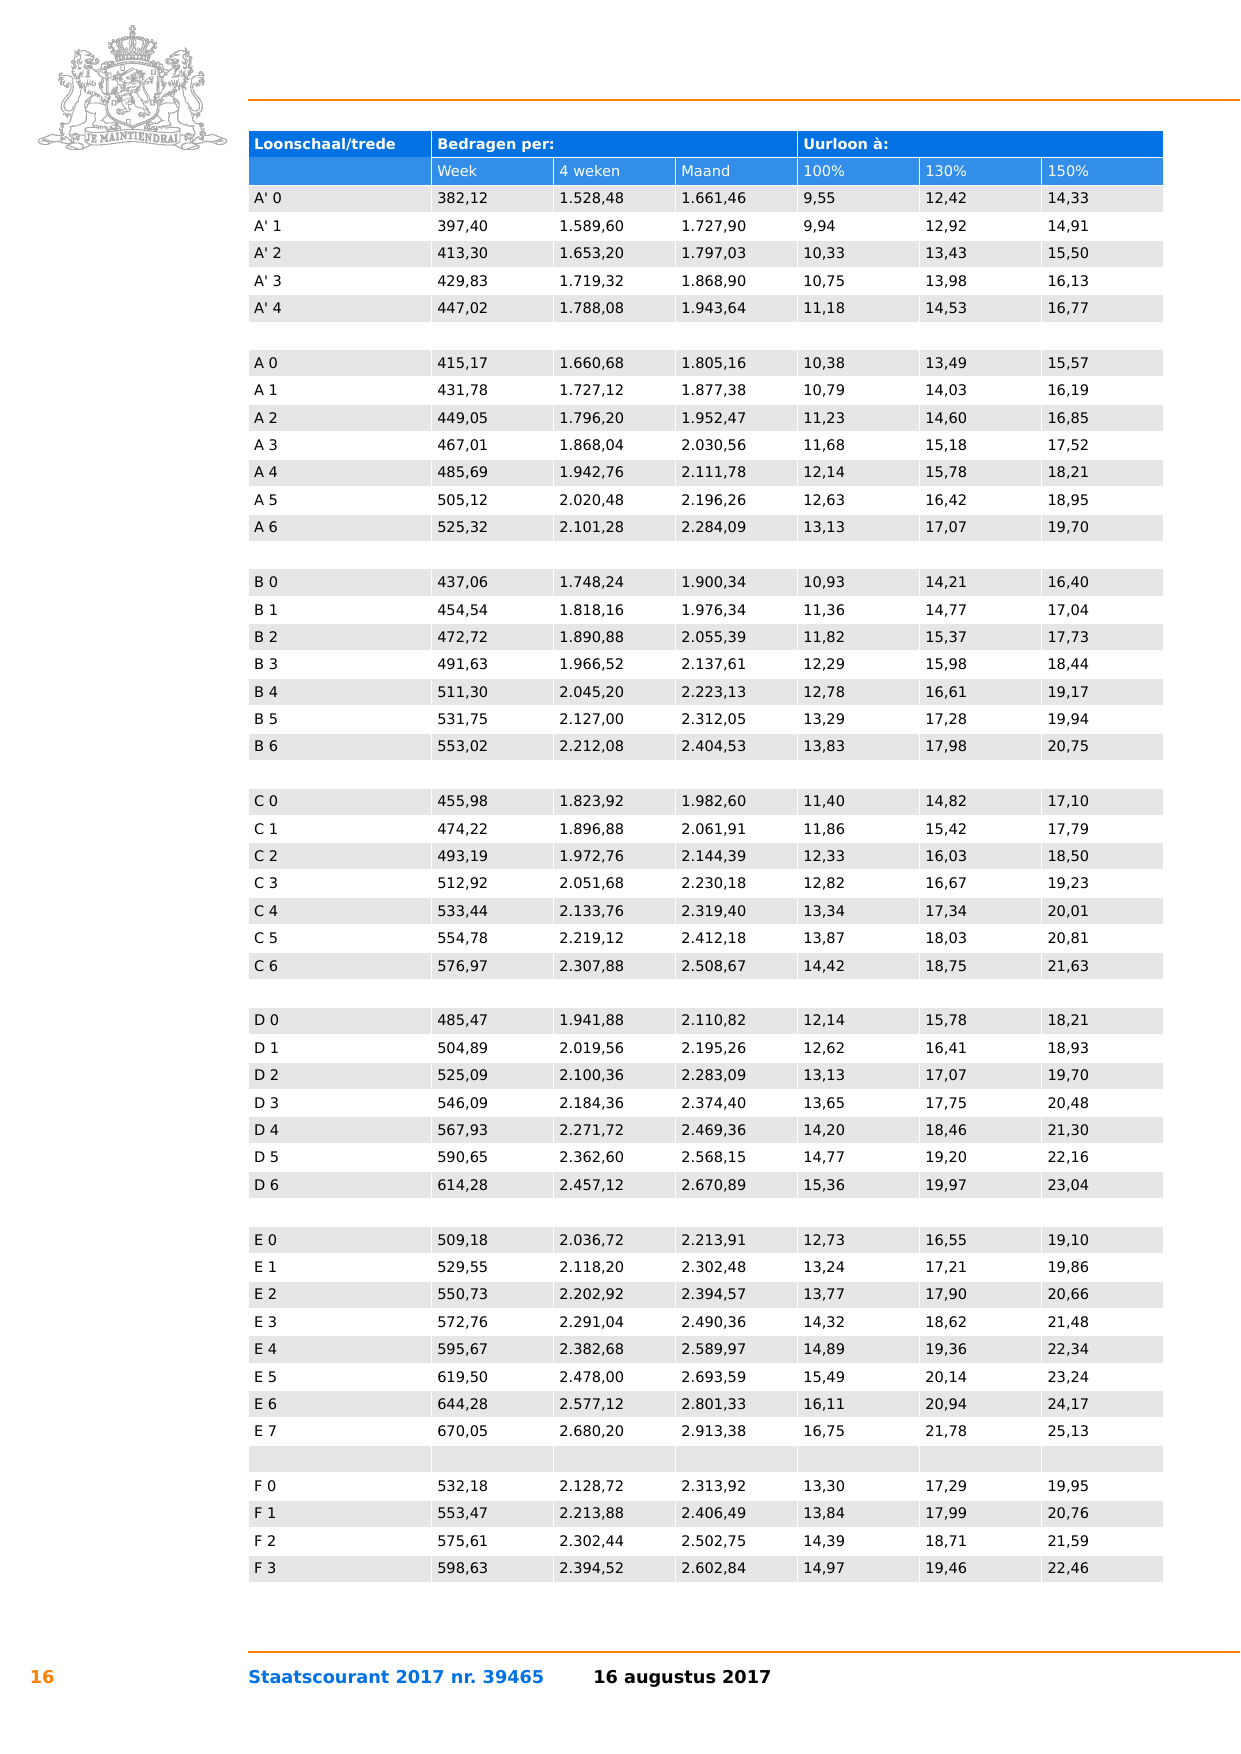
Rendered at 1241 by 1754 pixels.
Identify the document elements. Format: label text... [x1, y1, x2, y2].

table_cell 11,18 [798, 295, 919, 322]
table_cell 15,50 [1042, 241, 1163, 267]
table_cell 1.661,46 [676, 186, 797, 212]
table_cell 10,33 [798, 241, 919, 267]
table_cell 467,01 [432, 432, 553, 459]
table_cell 17,90 [920, 1282, 1041, 1308]
table_cell 572,76 [432, 1309, 553, 1335]
table_cell B 0 [249, 569, 431, 596]
table_cell B 1 [249, 597, 431, 623]
table_cell E 0 [249, 1227, 431, 1253]
table_cell 19,70 [1042, 515, 1163, 541]
table_cell 2.195,26 [676, 1035, 797, 1061]
table_cell 18,95 [1042, 487, 1163, 513]
table_cell 12,82 [798, 871, 919, 897]
table_cell A' 0 [249, 186, 431, 212]
table_cell 2.469,36 [676, 1117, 797, 1143]
table_cell 17,99 [920, 1501, 1041, 1527]
table_cell 2.404,53 [676, 734, 797, 760]
table_cell 2.502,75 [676, 1528, 797, 1554]
table_cell 512,92 [432, 871, 553, 897]
table_cell E 7 [249, 1419, 431, 1445]
table_cell 2.693,59 [676, 1364, 797, 1390]
table_cell [432, 980, 553, 1007]
table_cell 590,65 [432, 1145, 553, 1171]
table_cell [249, 761, 431, 787]
table_cell 1.896,88 [554, 816, 675, 842]
table_cell 11,36 [798, 597, 919, 623]
table_cell 2.051,68 [554, 871, 675, 897]
table_cell [920, 1446, 1041, 1472]
table_cell 25,13 [1042, 1419, 1163, 1445]
table_cell 14,60 [920, 405, 1041, 431]
table_cell 20,48 [1042, 1090, 1163, 1116]
table_cell 16,67 [920, 871, 1041, 897]
table_cell 15,36 [798, 1172, 919, 1198]
table_cell 491,63 [432, 651, 553, 678]
table_cell 14,89 [798, 1336, 919, 1363]
table_cell F 1 [249, 1501, 431, 1527]
table_cell 553,47 [432, 1501, 553, 1527]
table_cell D 5 [249, 1145, 431, 1171]
table_cell 2.045,20 [554, 679, 675, 705]
table_cell 2.213,88 [554, 1501, 675, 1527]
table_cell A 1 [249, 378, 431, 404]
table_cell A 6 [249, 515, 431, 541]
table_cell 1.942,76 [554, 460, 675, 486]
table_cell 20,75 [1042, 734, 1163, 760]
table_cell B 3 [249, 651, 431, 678]
table_cell 529,55 [432, 1254, 553, 1281]
table_cell 2.490,36 [676, 1309, 797, 1335]
table_cell 1.653,20 [554, 241, 675, 267]
table_cell [554, 1199, 675, 1226]
table_cell [676, 1199, 797, 1226]
table_cell 2.394,57 [676, 1282, 797, 1308]
table_cell 415,17 [432, 350, 553, 376]
table_cell [676, 323, 797, 349]
table_cell 2.036,72 [554, 1227, 675, 1253]
table_cell 511,30 [432, 679, 553, 705]
table_cell 15,42 [920, 816, 1041, 842]
table_cell 2.382,68 [554, 1336, 675, 1363]
table_cell 2.406,49 [676, 1501, 797, 1527]
table_cell 493,19 [432, 843, 553, 869]
table_cell 2.019,56 [554, 1035, 675, 1061]
table_cell 13,77 [798, 1282, 919, 1308]
table_cell 2.457,12 [554, 1172, 675, 1198]
table_cell 17,79 [1042, 816, 1163, 842]
table_cell 533,44 [432, 898, 553, 924]
table_cell 16,19 [1042, 378, 1163, 404]
table_cell 13,24 [798, 1254, 919, 1281]
table_cell 13,83 [798, 734, 919, 760]
table_cell C 4 [249, 898, 431, 924]
table_cell 485,47 [432, 1008, 553, 1034]
table_cell 474,22 [432, 816, 553, 842]
table_cell 2.602,84 [676, 1556, 797, 1582]
table_cell 21,63 [1042, 953, 1163, 979]
table_cell E 5 [249, 1364, 431, 1390]
table_cell 150% [1042, 158, 1163, 185]
table_cell 2.508,67 [676, 953, 797, 979]
table_cell 11,23 [798, 405, 919, 431]
table_cell 1.952,47 [676, 405, 797, 431]
table_cell F 2 [249, 1528, 431, 1554]
table_cell [249, 1446, 431, 1472]
table_cell B 5 [249, 706, 431, 733]
table_cell 1.823,92 [554, 789, 675, 815]
table_cell 4 weken [554, 158, 675, 185]
table_cell 9,94 [798, 213, 919, 239]
table_header Uurloon à: [798, 131, 1163, 157]
table_cell 2.302,48 [676, 1254, 797, 1281]
table_cell [432, 542, 553, 568]
table_cell 19,46 [920, 1556, 1041, 1582]
table_cell 19,86 [1042, 1254, 1163, 1281]
table_cell 15,78 [920, 460, 1041, 486]
table_cell 12,78 [798, 679, 919, 705]
table_cell 454,54 [432, 597, 553, 623]
table_cell 16,11 [798, 1391, 919, 1417]
table_cell 1.982,60 [676, 789, 797, 815]
table_cell 1.797,03 [676, 241, 797, 267]
table_cell [920, 761, 1041, 787]
table_cell 13,34 [798, 898, 919, 924]
table_cell 14,82 [920, 789, 1041, 815]
table_cell 19,23 [1042, 871, 1163, 897]
table_cell 429,83 [432, 268, 553, 294]
table_cell 130% [920, 158, 1041, 185]
table_cell E 6 [249, 1391, 431, 1417]
table_cell 19,36 [920, 1336, 1041, 1363]
table_cell 509,18 [432, 1227, 553, 1253]
table_cell [432, 761, 553, 787]
table_cell 18,46 [920, 1117, 1041, 1143]
table_cell E 3 [249, 1309, 431, 1335]
table_cell 14,20 [798, 1117, 919, 1143]
table_cell 16,42 [920, 487, 1041, 513]
table_cell 21,78 [920, 1419, 1041, 1445]
table_cell 455,98 [432, 789, 553, 815]
table_cell 413,30 [432, 241, 553, 267]
table_cell 18,71 [920, 1528, 1041, 1554]
table_cell 1.727,12 [554, 378, 675, 404]
table_cell 2.196,26 [676, 487, 797, 513]
table_cell 14,97 [798, 1556, 919, 1582]
table_cell 575,61 [432, 1528, 553, 1554]
table_cell 449,05 [432, 405, 553, 431]
table_cell 505,12 [432, 487, 553, 513]
table_cell 2.030,56 [676, 432, 797, 459]
table_cell 17,52 [1042, 432, 1163, 459]
table_cell 14,33 [1042, 186, 1163, 212]
table_cell C 3 [249, 871, 431, 897]
table_cell 2.313,92 [676, 1473, 797, 1500]
table_cell [1042, 1199, 1163, 1226]
table_cell 1.900,34 [676, 569, 797, 596]
table_cell 525,32 [432, 515, 553, 541]
table_cell 437,06 [432, 569, 553, 596]
table_cell 2.144,39 [676, 843, 797, 869]
table_cell 2.670,89 [676, 1172, 797, 1198]
table_cell 14,39 [798, 1528, 919, 1554]
table_cell [676, 980, 797, 1007]
table_cell 1.868,04 [554, 432, 675, 459]
table_cell [554, 1446, 675, 1472]
table_cell [1042, 1446, 1163, 1472]
table_cell 2.801,33 [676, 1391, 797, 1417]
table_cell 644,28 [432, 1391, 553, 1417]
table_cell 2.312,05 [676, 706, 797, 733]
table_cell 20,81 [1042, 925, 1163, 952]
table_cell 2.100,36 [554, 1063, 675, 1089]
table_cell 12,29 [798, 651, 919, 678]
table_cell 2.302,44 [554, 1528, 675, 1554]
table_cell [798, 1446, 919, 1472]
table_cell [249, 323, 431, 349]
table_cell 10,75 [798, 268, 919, 294]
table_cell 16,75 [798, 1419, 919, 1445]
table_cell A 3 [249, 432, 431, 459]
table_cell 11,86 [798, 816, 919, 842]
table_cell 531,75 [432, 706, 553, 733]
table_cell 21,59 [1042, 1528, 1163, 1554]
table_cell 17,07 [920, 515, 1041, 541]
table_cell 10,79 [798, 378, 919, 404]
table_cell 12,73 [798, 1227, 919, 1253]
table_cell 1.943,64 [676, 295, 797, 322]
table_cell 17,10 [1042, 789, 1163, 815]
table_cell 2.020,48 [554, 487, 675, 513]
table_cell 1.528,48 [554, 186, 675, 212]
table_cell C 0 [249, 789, 431, 815]
table_cell 1.966,52 [554, 651, 675, 678]
table_cell 550,73 [432, 1282, 553, 1308]
table_cell 2.202,92 [554, 1282, 675, 1308]
table_cell E 4 [249, 1336, 431, 1363]
table_cell 12,14 [798, 460, 919, 486]
table_cell A' 4 [249, 295, 431, 322]
table_cell A' 2 [249, 241, 431, 267]
table_cell 18,03 [920, 925, 1041, 952]
table_cell 20,14 [920, 1364, 1041, 1390]
table_cell 21,48 [1042, 1309, 1163, 1335]
table_cell 1.868,90 [676, 268, 797, 294]
table_cell [920, 323, 1041, 349]
table_cell 382,12 [432, 186, 553, 212]
table_cell 17,04 [1042, 597, 1163, 623]
table_cell 22,46 [1042, 1556, 1163, 1582]
table_cell 19,70 [1042, 1063, 1163, 1089]
table_cell 2.374,40 [676, 1090, 797, 1116]
table_cell A 0 [249, 350, 431, 376]
table_cell 2.568,15 [676, 1145, 797, 1171]
table_cell 14,77 [920, 597, 1041, 623]
table_cell 2.283,09 [676, 1063, 797, 1089]
table_cell 18,21 [1042, 460, 1163, 486]
table_cell 13,29 [798, 706, 919, 733]
table_cell E 1 [249, 1254, 431, 1281]
table_cell D 4 [249, 1117, 431, 1143]
table_cell 17,75 [920, 1090, 1041, 1116]
table_cell 2.223,13 [676, 679, 797, 705]
table_cell 2.110,82 [676, 1008, 797, 1034]
table_cell 2.291,04 [554, 1309, 675, 1335]
table_cell [676, 761, 797, 787]
table_cell 1.805,16 [676, 350, 797, 376]
table_cell 1.941,88 [554, 1008, 675, 1034]
table_cell 14,77 [798, 1145, 919, 1171]
table_cell 17,29 [920, 1473, 1041, 1500]
table_cell 2.680,20 [554, 1419, 675, 1445]
table_cell [554, 542, 675, 568]
table_cell 18,44 [1042, 651, 1163, 678]
table_cell [798, 323, 919, 349]
table_cell [798, 1199, 919, 1226]
table_cell 18,50 [1042, 843, 1163, 869]
table_cell 13,13 [798, 515, 919, 541]
table_cell 2.137,61 [676, 651, 797, 678]
table_cell 10,93 [798, 569, 919, 596]
table_cell [676, 542, 797, 568]
table_cell 2.589,97 [676, 1336, 797, 1363]
table_cell [432, 1199, 553, 1226]
table_cell 504,89 [432, 1035, 553, 1061]
table_cell 16,13 [1042, 268, 1163, 294]
table_cell [1042, 980, 1163, 1007]
table_cell 576,97 [432, 953, 553, 979]
table_cell 16,77 [1042, 295, 1163, 322]
table_cell B 4 [249, 679, 431, 705]
table_cell 11,40 [798, 789, 919, 815]
table_cell 19,17 [1042, 679, 1163, 705]
table_cell 546,09 [432, 1090, 553, 1116]
table_cell 2.061,91 [676, 816, 797, 842]
table_cell 19,94 [1042, 706, 1163, 733]
table_cell E 2 [249, 1282, 431, 1308]
table_cell 2.213,91 [676, 1227, 797, 1253]
table_cell 2.184,36 [554, 1090, 675, 1116]
table_cell F 3 [249, 1556, 431, 1582]
table_cell 567,93 [432, 1117, 553, 1143]
table_cell 554,78 [432, 925, 553, 952]
table_cell 15,37 [920, 624, 1041, 650]
table_cell 2.118,20 [554, 1254, 675, 1281]
table_cell [432, 323, 553, 349]
table_cell 598,63 [432, 1556, 553, 1582]
table_cell D 6 [249, 1172, 431, 1198]
table_cell 2.230,18 [676, 871, 797, 897]
table_cell 2.127,00 [554, 706, 675, 733]
table_cell 553,02 [432, 734, 553, 760]
table_cell 1.877,38 [676, 378, 797, 404]
table_cell 9,55 [798, 186, 919, 212]
table_cell 13,98 [920, 268, 1041, 294]
table_cell 22,16 [1042, 1145, 1163, 1171]
table_cell 15,78 [920, 1008, 1041, 1034]
table_cell 2.478,00 [554, 1364, 675, 1390]
table_cell 447,02 [432, 295, 553, 322]
table_cell 1.796,20 [554, 405, 675, 431]
table_cell 15,98 [920, 651, 1041, 678]
table_cell 1.727,90 [676, 213, 797, 239]
table_cell 18,62 [920, 1309, 1041, 1335]
table_cell C 2 [249, 843, 431, 869]
table_cell [1042, 761, 1163, 787]
table_cell 2.913,38 [676, 1419, 797, 1445]
table_cell 12,92 [920, 213, 1041, 239]
table_cell D 3 [249, 1090, 431, 1116]
table_cell 614,28 [432, 1172, 553, 1198]
table_cell 13,87 [798, 925, 919, 952]
table_cell 12,33 [798, 843, 919, 869]
table_cell [676, 1446, 797, 1472]
table_cell 11,82 [798, 624, 919, 650]
table_cell 2.412,18 [676, 925, 797, 952]
table_cell 13,65 [798, 1090, 919, 1116]
table_cell 2.111,78 [676, 460, 797, 486]
table_cell 20,66 [1042, 1282, 1163, 1308]
table_cell 13,84 [798, 1501, 919, 1527]
table_cell [798, 542, 919, 568]
table_cell 18,93 [1042, 1035, 1163, 1061]
table_cell 595,67 [432, 1336, 553, 1363]
picture [38, 25, 227, 150]
table_cell 16,40 [1042, 569, 1163, 596]
table_cell 2.212,08 [554, 734, 675, 760]
table_cell 2.133,76 [554, 898, 675, 924]
table_cell 24,17 [1042, 1391, 1163, 1417]
table_header Loonschaal/trede [249, 131, 431, 157]
table_cell 17,21 [920, 1254, 1041, 1281]
table_cell 2.128,72 [554, 1473, 675, 1500]
table_cell 20,01 [1042, 898, 1163, 924]
table_cell 14,91 [1042, 213, 1163, 239]
table_cell 23,04 [1042, 1172, 1163, 1198]
table_cell 619,50 [432, 1364, 553, 1390]
table_cell 20,94 [920, 1391, 1041, 1417]
table_cell 670,05 [432, 1419, 553, 1445]
table_cell 13,13 [798, 1063, 919, 1089]
table_cell A 5 [249, 487, 431, 513]
table_cell 2.271,72 [554, 1117, 675, 1143]
table_cell D 0 [249, 1008, 431, 1034]
table_cell 15,18 [920, 432, 1041, 459]
table_header Bedragen per: [432, 131, 797, 157]
table_cell A' 3 [249, 268, 431, 294]
table_cell 1.818,16 [554, 597, 675, 623]
table_cell [798, 761, 919, 787]
table_cell 1.788,08 [554, 295, 675, 322]
table_cell A' 1 [249, 213, 431, 239]
table_cell 17,34 [920, 898, 1041, 924]
table_cell 2.577,12 [554, 1391, 675, 1417]
table_cell 18,21 [1042, 1008, 1163, 1034]
table_cell [249, 980, 431, 1007]
table_cell 15,57 [1042, 350, 1163, 376]
table_cell 16,85 [1042, 405, 1163, 431]
table_cell 16,61 [920, 679, 1041, 705]
table_cell 12,14 [798, 1008, 919, 1034]
table_cell 2.394,52 [554, 1556, 675, 1582]
table_cell C 5 [249, 925, 431, 952]
table_cell 19,20 [920, 1145, 1041, 1171]
table_cell [1042, 323, 1163, 349]
table_cell 16,41 [920, 1035, 1041, 1061]
table_cell 2.362,60 [554, 1145, 675, 1171]
table_cell 2.319,40 [676, 898, 797, 924]
table_cell 1.719,32 [554, 268, 675, 294]
table_cell F 0 [249, 1473, 431, 1500]
table_cell [798, 980, 919, 1007]
table_cell 22,34 [1042, 1336, 1163, 1363]
table_cell 1.589,60 [554, 213, 675, 239]
table_cell 12,42 [920, 186, 1041, 212]
table_cell 23,24 [1042, 1364, 1163, 1390]
table_cell A 4 [249, 460, 431, 486]
table_cell 431,78 [432, 378, 553, 404]
table_cell Maand [676, 158, 797, 185]
table_cell 1.748,24 [554, 569, 675, 596]
table_cell 13,49 [920, 350, 1041, 376]
table_cell 1.972,76 [554, 843, 675, 869]
table_cell 15,49 [798, 1364, 919, 1390]
table_cell 18,75 [920, 953, 1041, 979]
table_cell 19,97 [920, 1172, 1041, 1198]
table_cell [920, 980, 1041, 1007]
table_cell [249, 542, 431, 568]
table_cell 14,42 [798, 953, 919, 979]
table_cell 17,28 [920, 706, 1041, 733]
table_cell 1.976,34 [676, 597, 797, 623]
table_cell [554, 323, 675, 349]
table_cell 397,40 [432, 213, 553, 239]
table_cell 17,07 [920, 1063, 1041, 1089]
table_cell 12,62 [798, 1035, 919, 1061]
table_cell 14,03 [920, 378, 1041, 404]
table_cell C 6 [249, 953, 431, 979]
table_cell 2.307,88 [554, 953, 675, 979]
table_cell Week [432, 158, 553, 185]
table_cell B 6 [249, 734, 431, 760]
table_cell 21,30 [1042, 1117, 1163, 1143]
table_cell 16,03 [920, 843, 1041, 869]
table_cell 14,32 [798, 1309, 919, 1335]
table_cell 10,38 [798, 350, 919, 376]
table_cell D 2 [249, 1063, 431, 1089]
table_cell 13,43 [920, 241, 1041, 267]
table_cell 2.284,09 [676, 515, 797, 541]
table_cell [554, 761, 675, 787]
table_cell 19,95 [1042, 1473, 1163, 1500]
table_cell [920, 542, 1041, 568]
table_cell 11,68 [798, 432, 919, 459]
table_cell 1.660,68 [554, 350, 675, 376]
table_cell 17,73 [1042, 624, 1163, 650]
table_cell 19,10 [1042, 1227, 1163, 1253]
table_cell [554, 980, 675, 1007]
table_cell 14,21 [920, 569, 1041, 596]
table_cell [920, 1199, 1041, 1226]
table_cell [432, 1446, 553, 1472]
table_cell 485,69 [432, 460, 553, 486]
table_cell 14,53 [920, 295, 1041, 322]
table_cell 2.055,39 [676, 624, 797, 650]
table_cell 1.890,88 [554, 624, 675, 650]
table_cell C 1 [249, 816, 431, 842]
table_cell D 1 [249, 1035, 431, 1061]
table_cell 20,76 [1042, 1501, 1163, 1527]
table_cell 532,18 [432, 1473, 553, 1500]
table_cell [249, 1199, 431, 1226]
table_cell 472,72 [432, 624, 553, 650]
table_cell 2.101,28 [554, 515, 675, 541]
table_cell [1042, 542, 1163, 568]
table_cell 525,09 [432, 1063, 553, 1089]
table_cell 16,55 [920, 1227, 1041, 1253]
table_cell 17,98 [920, 734, 1041, 760]
table_cell B 2 [249, 624, 431, 650]
table_cell 100% [798, 158, 919, 185]
table_cell A 2 [249, 405, 431, 431]
table_cell 2.219,12 [554, 925, 675, 952]
table_cell 12,63 [798, 487, 919, 513]
table_cell 13,30 [798, 1473, 919, 1500]
